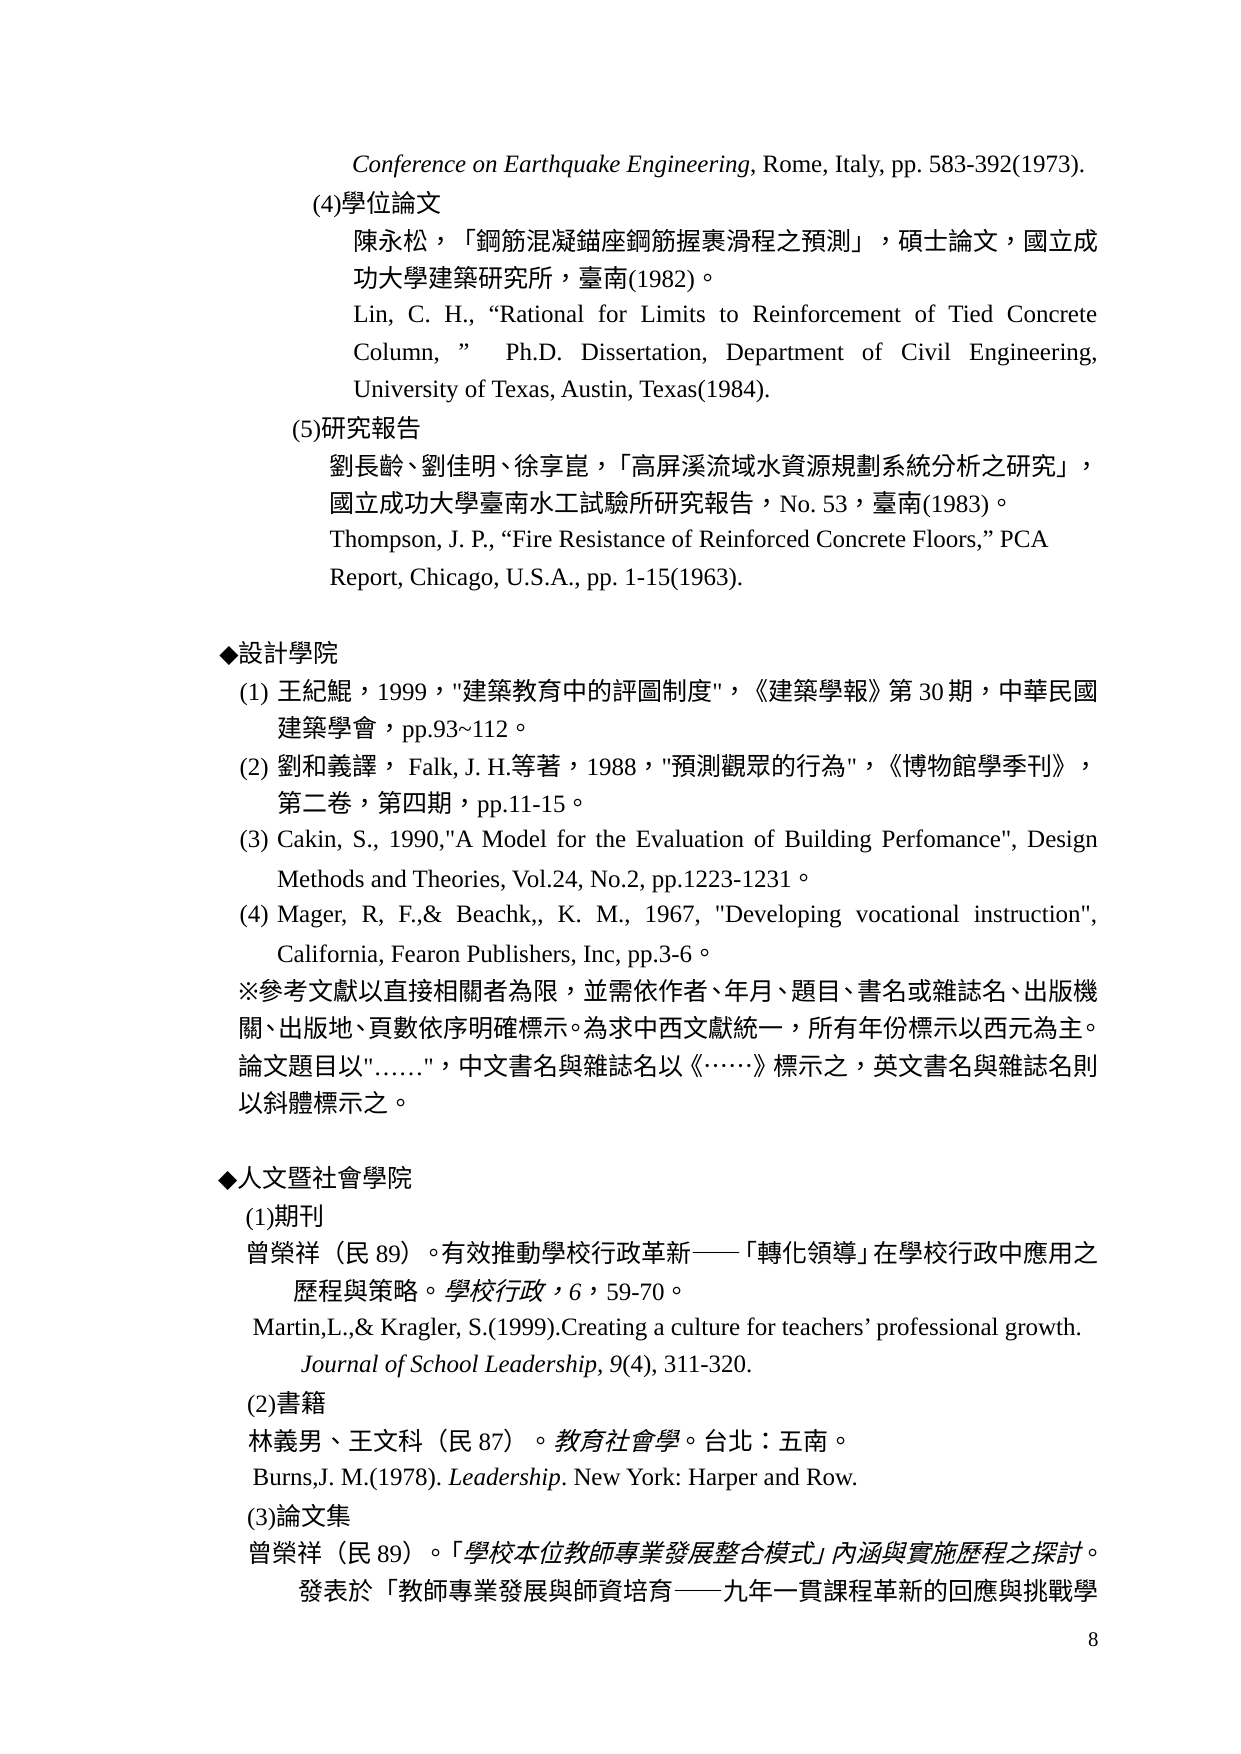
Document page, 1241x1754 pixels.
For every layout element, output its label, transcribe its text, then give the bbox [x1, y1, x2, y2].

list 劉和義譯， Falk, J. H.等著，1988，"預測觀眾的行為"，《博物館學季刊》，第二卷，第四期，pp.11-15。 [239, 746, 1098, 821]
text (3)論文集 [178, 1496, 1098, 1533]
text Lin, C. H., “Rational for Limits to Reinforcement of Tied Concrete Column, ” Ph.D. Dissertation, Department of Civil Engineering, University of Texas, Austin, Texas(1984). [353, 296, 1098, 408]
text ◆人文暨社會學院 [218, 1158, 1098, 1196]
text (4)學位論文 [229, 183, 1098, 221]
text ※參考文獻以直接相關者為限，並需依作者、年月、題目、書名或雜誌名、出版機關、出版地、頁數依序明確標示。為求中西文獻統一，所有年份標示以西元為主。論文題目以"……"，中文書名與雜誌名以《……》標示之，英文書名與雜誌名則以斜體標示之。 [238, 971, 1098, 1121]
list Mager, R, F.,& Beachk,, K. M., 1967, "Developing vocational instruction", California, Fearon Publishers, Inc, pp.3-6。 [239, 896, 1098, 971]
text (1)期刊 [142, 1196, 1098, 1233]
text Burns,J. M.(1978). Leadership. New York: Harper and Row. [178, 1458, 1098, 1496]
list Cakin, S., 1990,"A Model for the Evaluation of Building Perfomance", Design Methods and Theories, Vol.24, No.2, pp.1223-1231。 [239, 821, 1098, 896]
text 曾榮祥（民89）。「學校本位教師專業發展整合模式」內涵與實施歷程之探討。發表於「教師專業發展與師資培育——九年一貫課程革新的回應與挑戰學 術研討會」，淡江大學主辦，台北，民89，5月。 [247, 1533, 1098, 1608]
text 陳永松，「鋼筋混凝錨座鋼筋握裹滑程之預測」，碩士論文，國立成功大學建築研究所，臺南(1982)。 [353, 221, 1098, 296]
text (5)研究報告 [229, 408, 1098, 446]
list 王紀鯤，1999，"建築教育中的評圖制度"，《建築學報》第30期，中華民國建築學會，pp.93~112。 [239, 671, 1098, 746]
text 劉長齡、劉佳明、徐享崑，「高屏溪流域水資源規劃系統分析之研究」，國立成功大學臺南水工試驗所研究報告，No. 53，臺南(1983)。 [329, 446, 1098, 521]
text Martin,L.,& Kragler, S.(1999).Creating a culture for teachers’ professional growth. Journal of School Leadership, 9(4), 311-320. [252, 1308, 1128, 1383]
text Conference on Earthquake Engineering, Rome, Italy, pp. 583-392(1973). [352, 146, 1098, 183]
text 林義男、王文科（民87）。教育社會學。台北：五南。 [178, 1421, 1098, 1458]
text 曾榮祥（民89）。有效推動學校行政革新——「轉化領導」在學校行政中應用之歷程與策略。學校行政，6，59­-70。 [246, 1233, 1098, 1308]
text Thompson, J. P., “Fire Resistance of Reinforced Concrete Floors,” PCA Report, Chicago, U.S.A., pp. 1-15(1963). [329, 521, 1098, 596]
text ◆設計學院 [178, 633, 1098, 671]
text (2)書籍 [178, 1383, 1098, 1421]
